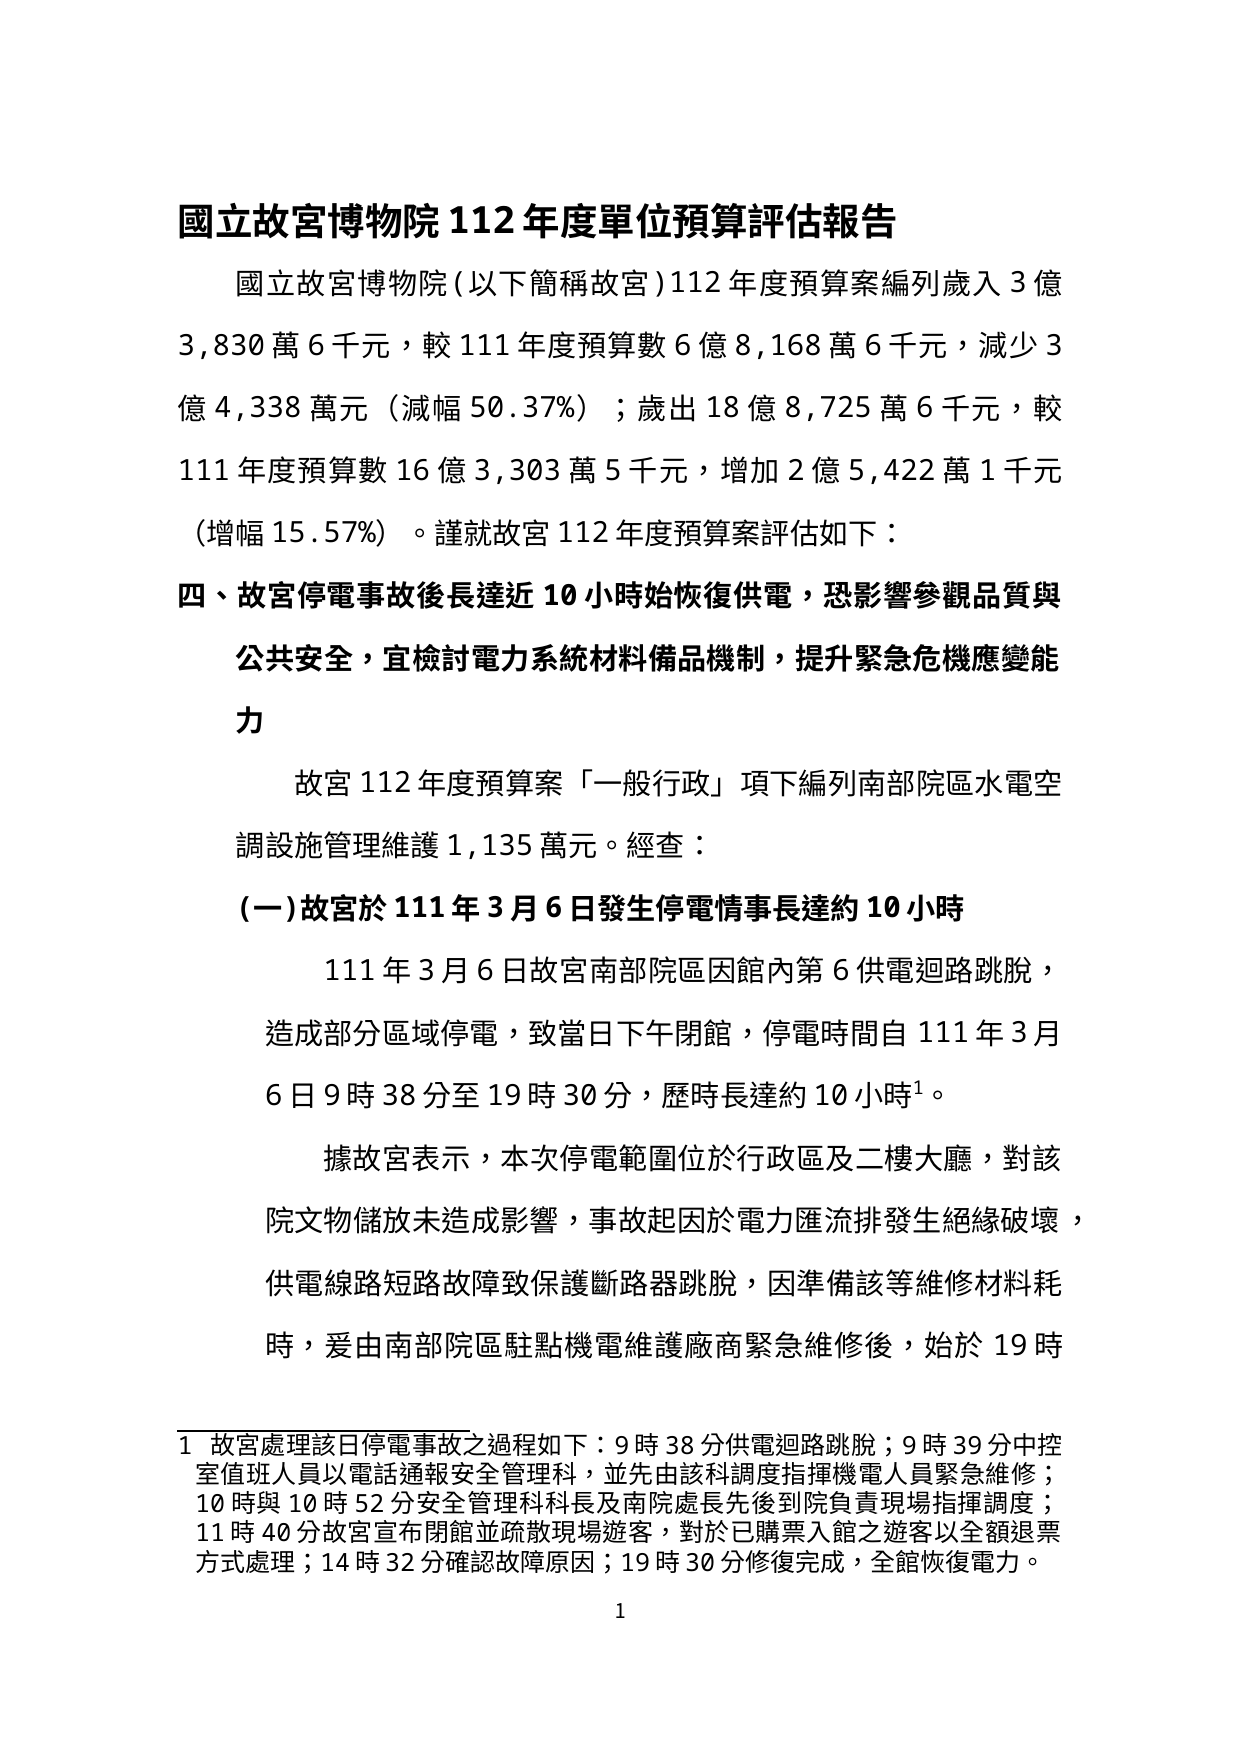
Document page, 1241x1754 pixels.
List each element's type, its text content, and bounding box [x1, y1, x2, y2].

text 四、故宮停電事故後長達近10小時始恢復供電，恐影響參觀品質與公共安全，宜檢討電力系統材料備品機制，提升緊急危機應變能力 [177, 552, 1063, 740]
text 111年3月6日故宮南部院區因館內第6供電迴路跳脫，造成部分區域停電，致當日下午閉館，停電時間自111年3月6日9時38分至19時30分，歷時長達約10小時。 [265, 927, 1063, 1115]
text 據故宮表示，本次停電範圍位於行政區及二樓大廳，對該院文物儲放未造成影響，事故起因於電力匯流排發生絕緣破壞，供電線路短路故障致保護斷路器跳脫，因準備該等維修材料耗時，爰由南部院區駐點機電維護廠商緊急維修後，始於19時30分完成送電。 [265, 1115, 1063, 1365]
text (一)故宮於111年3月6日發生停電情事長達約10小時 [236, 865, 1063, 927]
text 故宮處理該日停電事故之過程如下：9時38分供電迴路跳脫；9時39分中控室值班人員以電話通報安全管理科，並先由該科調度指揮機電人員緊急維修；10時與10時52分安全管理科科長及南院處長先後到院負責現場指揮調度；11時40分故宮宣布閉館並疏散現場遊客，對於已購票入館之遊客以全額退票方式處理；14時32分確認故障原因；19時30分修復完成，全館恢復電力。 [177, 1431, 1063, 1577]
text 故宮112年度預算案「一般行政」項下編列南部院區水電空調設施管理維護1,135萬元。經查： [236, 740, 1063, 865]
text 國立故宮博物院112年度單位預算評估報告 [177, 177, 1063, 240]
text 國立故宮博物院(以下簡稱故宮)112年度預算案編列歲入3億3,830萬6千元，較111年度預算數6億8,168萬6千元，減少3億4,338萬元（減幅50.37%）；歲出18億8,725萬6千元，較111年度預算數16億3,303萬5千元，增加2億5,422萬1千元（增幅15.57%）。謹就故宮112年度預算案評估如下： [177, 240, 1063, 552]
